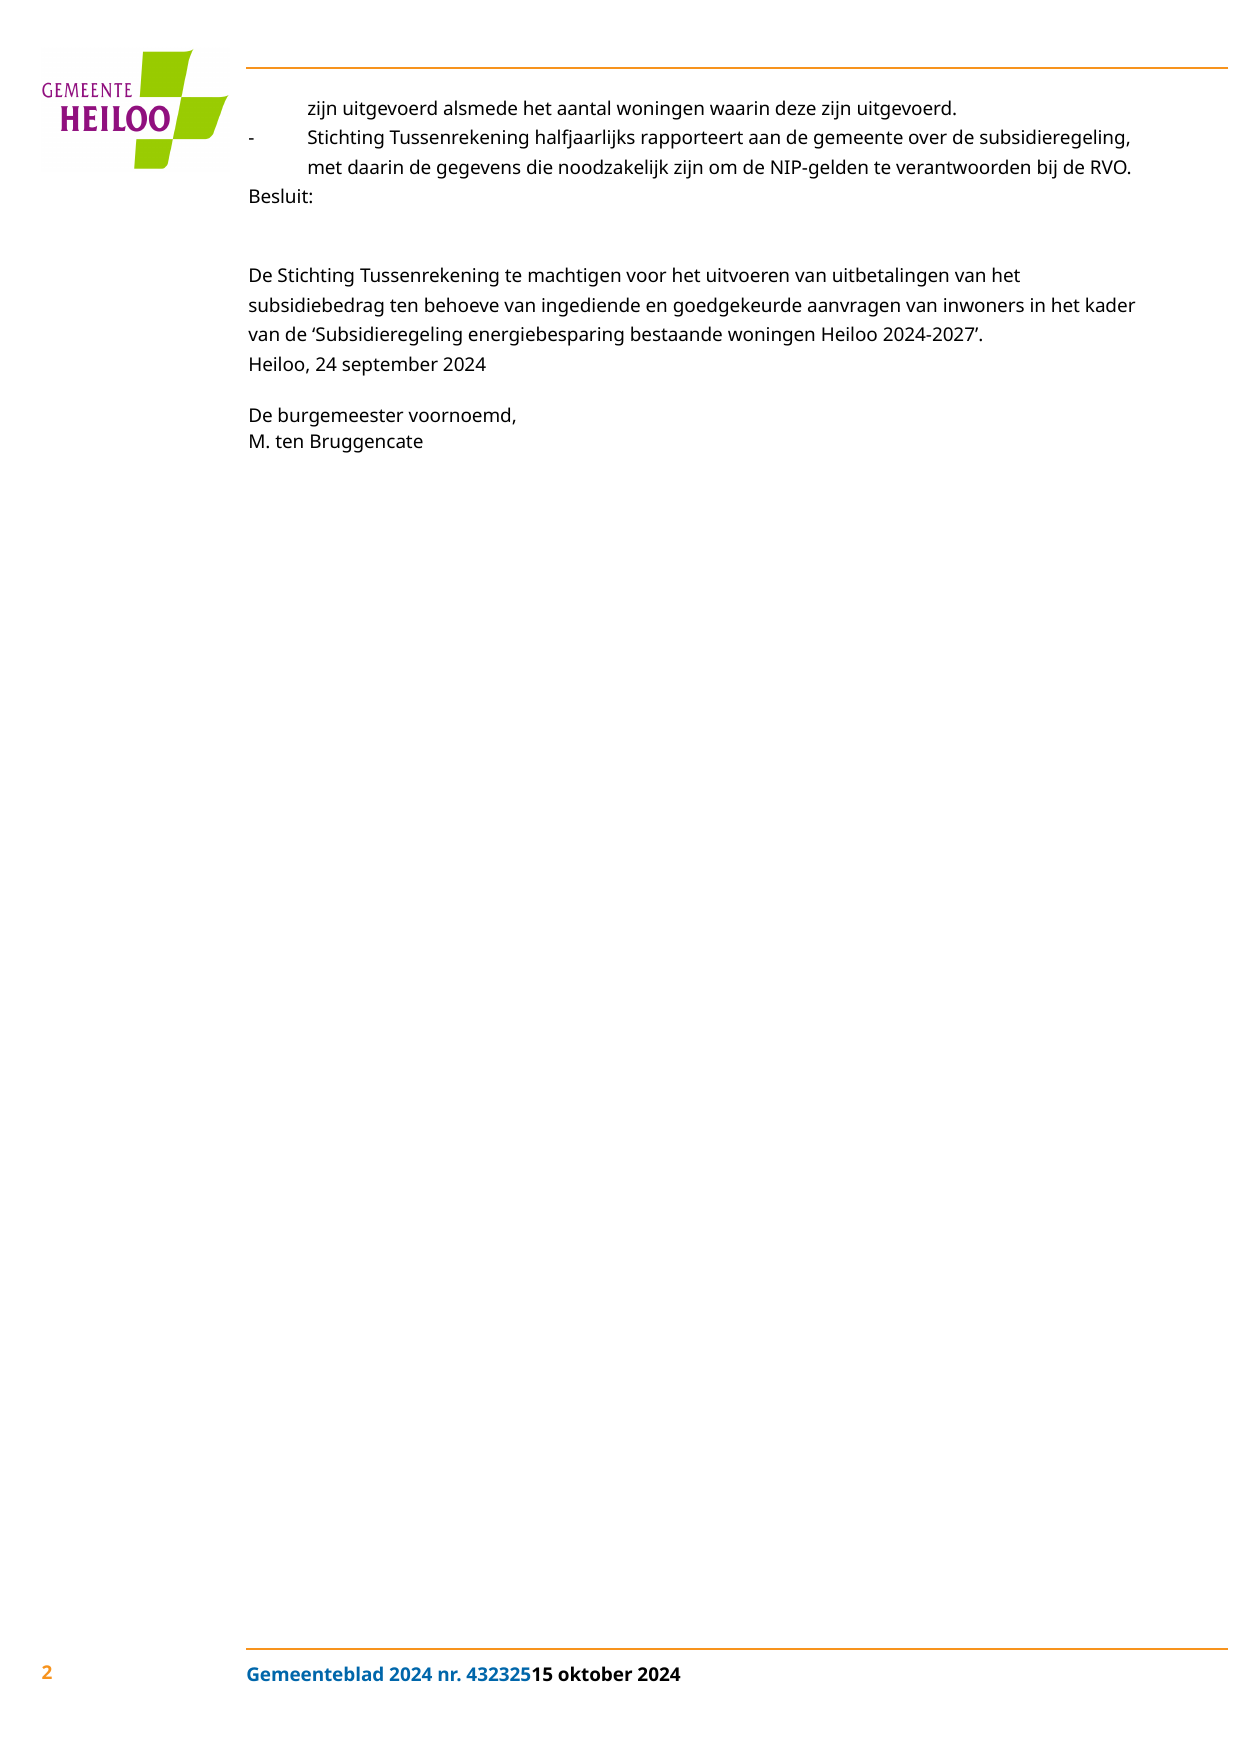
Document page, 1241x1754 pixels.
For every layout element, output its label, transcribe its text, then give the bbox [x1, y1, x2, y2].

list Stichting Tussenrekening halfjaarlijks rapporteert aan de gemeente over de subsidieregeling, met daarin de gegevens die noodzakelijk zijn om de NIP-gelden te verantwoorden bij de RVO. [248, 124, 1152, 180]
picture [41, 47, 231, 172]
list zijn uitgevoerd alsmede het aantal woningen waarin deze zijn uitgevoerd. [248, 95, 1152, 121]
text De burgemeester voornoemd, [248, 403, 1152, 428]
text Besluit: [248, 183, 1152, 209]
text M. ten Bruggencate [248, 428, 1152, 454]
text Heiloo, 24 september 2024 [248, 351, 1152, 377]
text De Stichting Tussenrekening te machtigen voor het uitvoeren van uitbetalingen van het subsidiebedrag ten behoeve van ingediende en goedgekeurde aanvragen van inwoners in het kader van de ‘Subsidieregeling energiebesparing bestaande woningen Heiloo 2024-2027’. [248, 262, 1152, 347]
